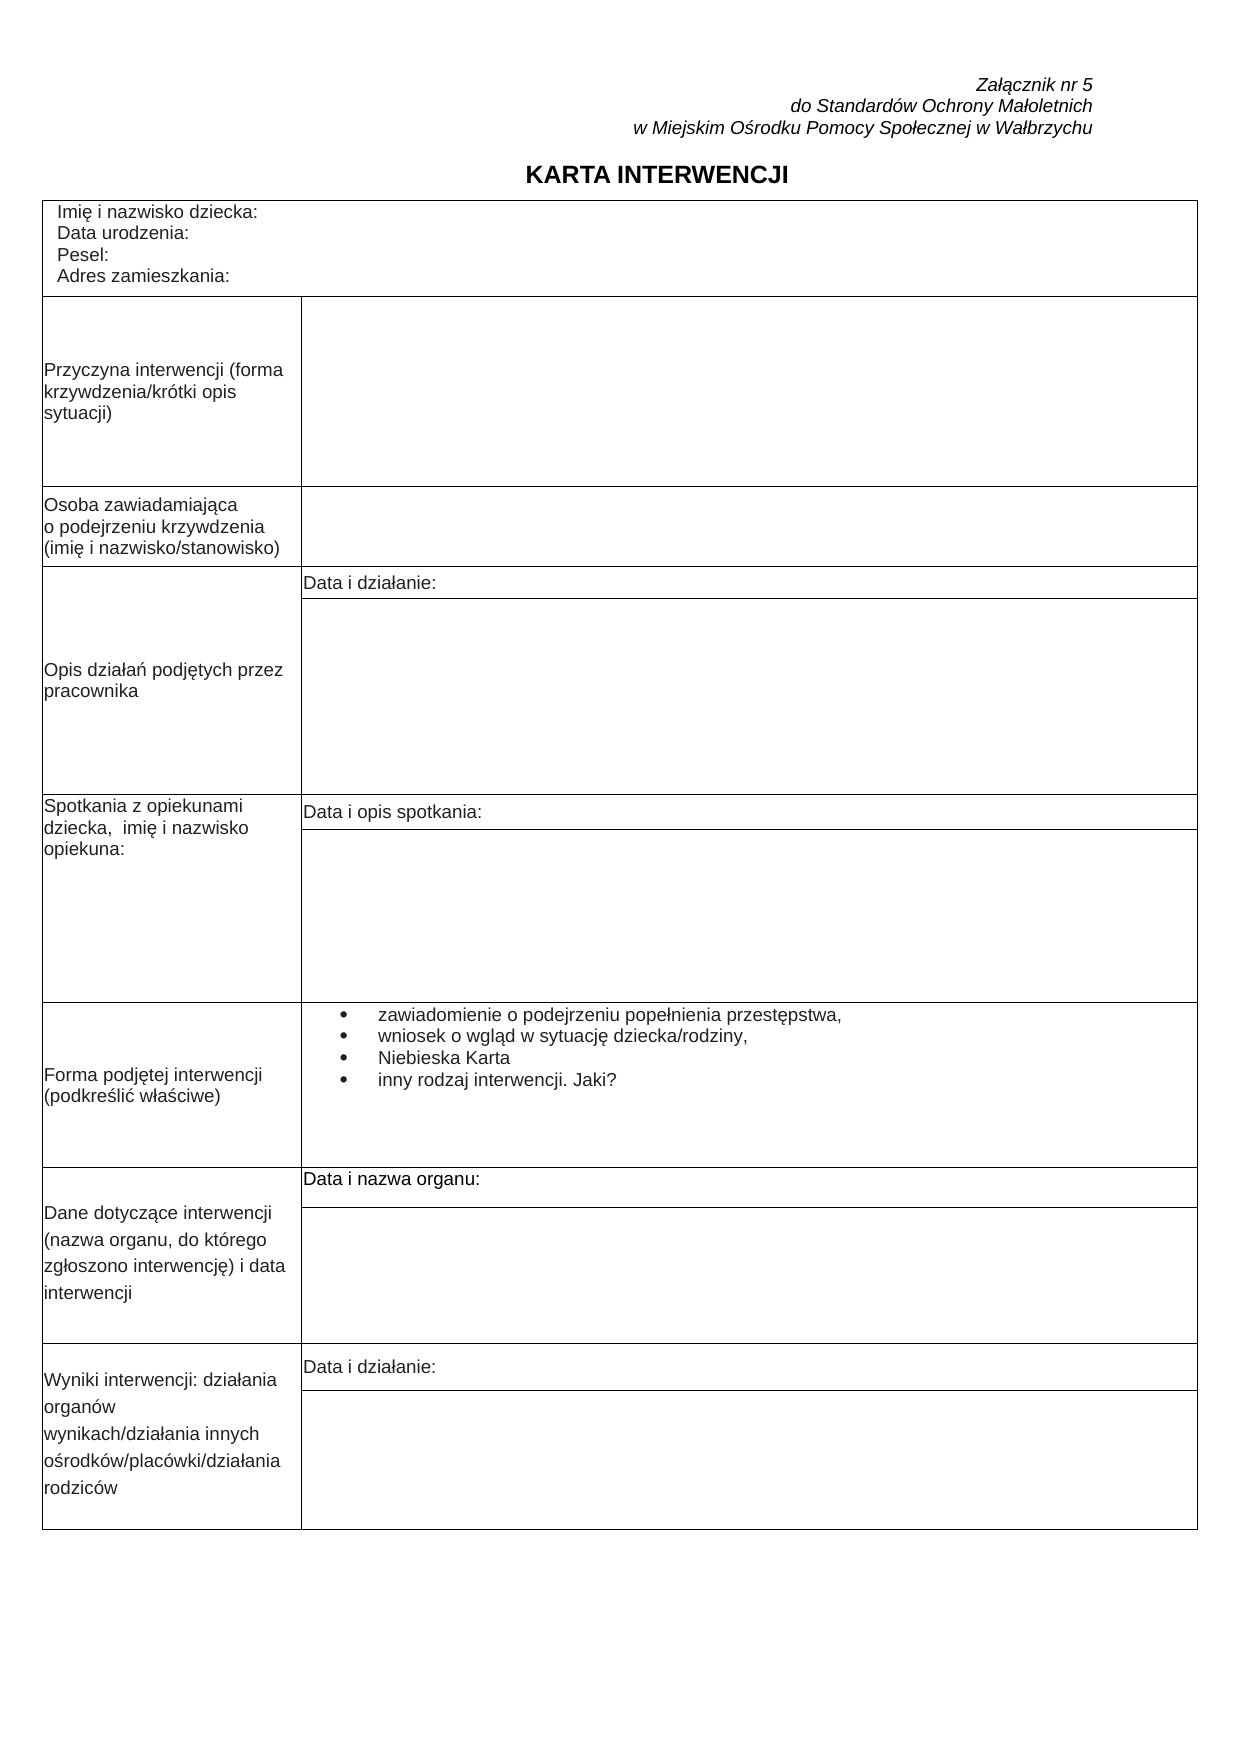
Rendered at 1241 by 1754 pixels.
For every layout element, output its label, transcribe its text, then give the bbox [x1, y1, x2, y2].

table_cell Przyczyna interwencji (forma krzywdzenia/krótki opis sytuacji) [43, 297, 301, 486]
table_cell [302, 830, 1197, 1002]
table_header Imię i nazwisko dziecka: Data urodzenia: Pesel: Adres zamieszkania: [43, 201, 1197, 296]
table_cell Data i działanie: [302, 567, 1197, 598]
table_cell Data i nazwa organu: [302, 1168, 1197, 1207]
table_cell [302, 599, 1197, 794]
table_cell zawiadomienie o podejrzeniu popełnienia przestępstwa, wniosek o wgląd w sytuację dziecka/rodziny, Niebieska Karta inny rodzaj interwencji. Jaki? [302, 1003, 1197, 1167]
table_cell Data i działanie: [302, 1344, 1197, 1390]
table_cell Dane dotyczące interwencji (nazwa organu, do którego zgłoszono interwencję) i data interwencji [43, 1168, 301, 1342]
table_cell Osoba zawiadamiająca o podejrzeniu krzywdzenia (imię i nazwisko/stanowisko) [43, 487, 301, 566]
table_cell Opis działań podjętych przez pracownika [43, 567, 301, 794]
table_cell [302, 1391, 1197, 1529]
table_cell [302, 1208, 1197, 1342]
table_cell [302, 487, 1197, 566]
text KARTA INTERWENCJI [148, 160, 1093, 189]
table_cell Forma podjętej interwencji (podkreślić właściwe) [43, 1003, 301, 1167]
table_cell Data i opis spotkania: [302, 795, 1197, 829]
table_cell [302, 297, 1197, 486]
table_cell Spotkania z opiekunami dziecka, imię i nazwisko opiekuna: [43, 795, 301, 1002]
table_cell Wyniki interwencji: działania organów wynikach/działania innych ośrodków/placówki/działania rodziców [43, 1344, 301, 1529]
